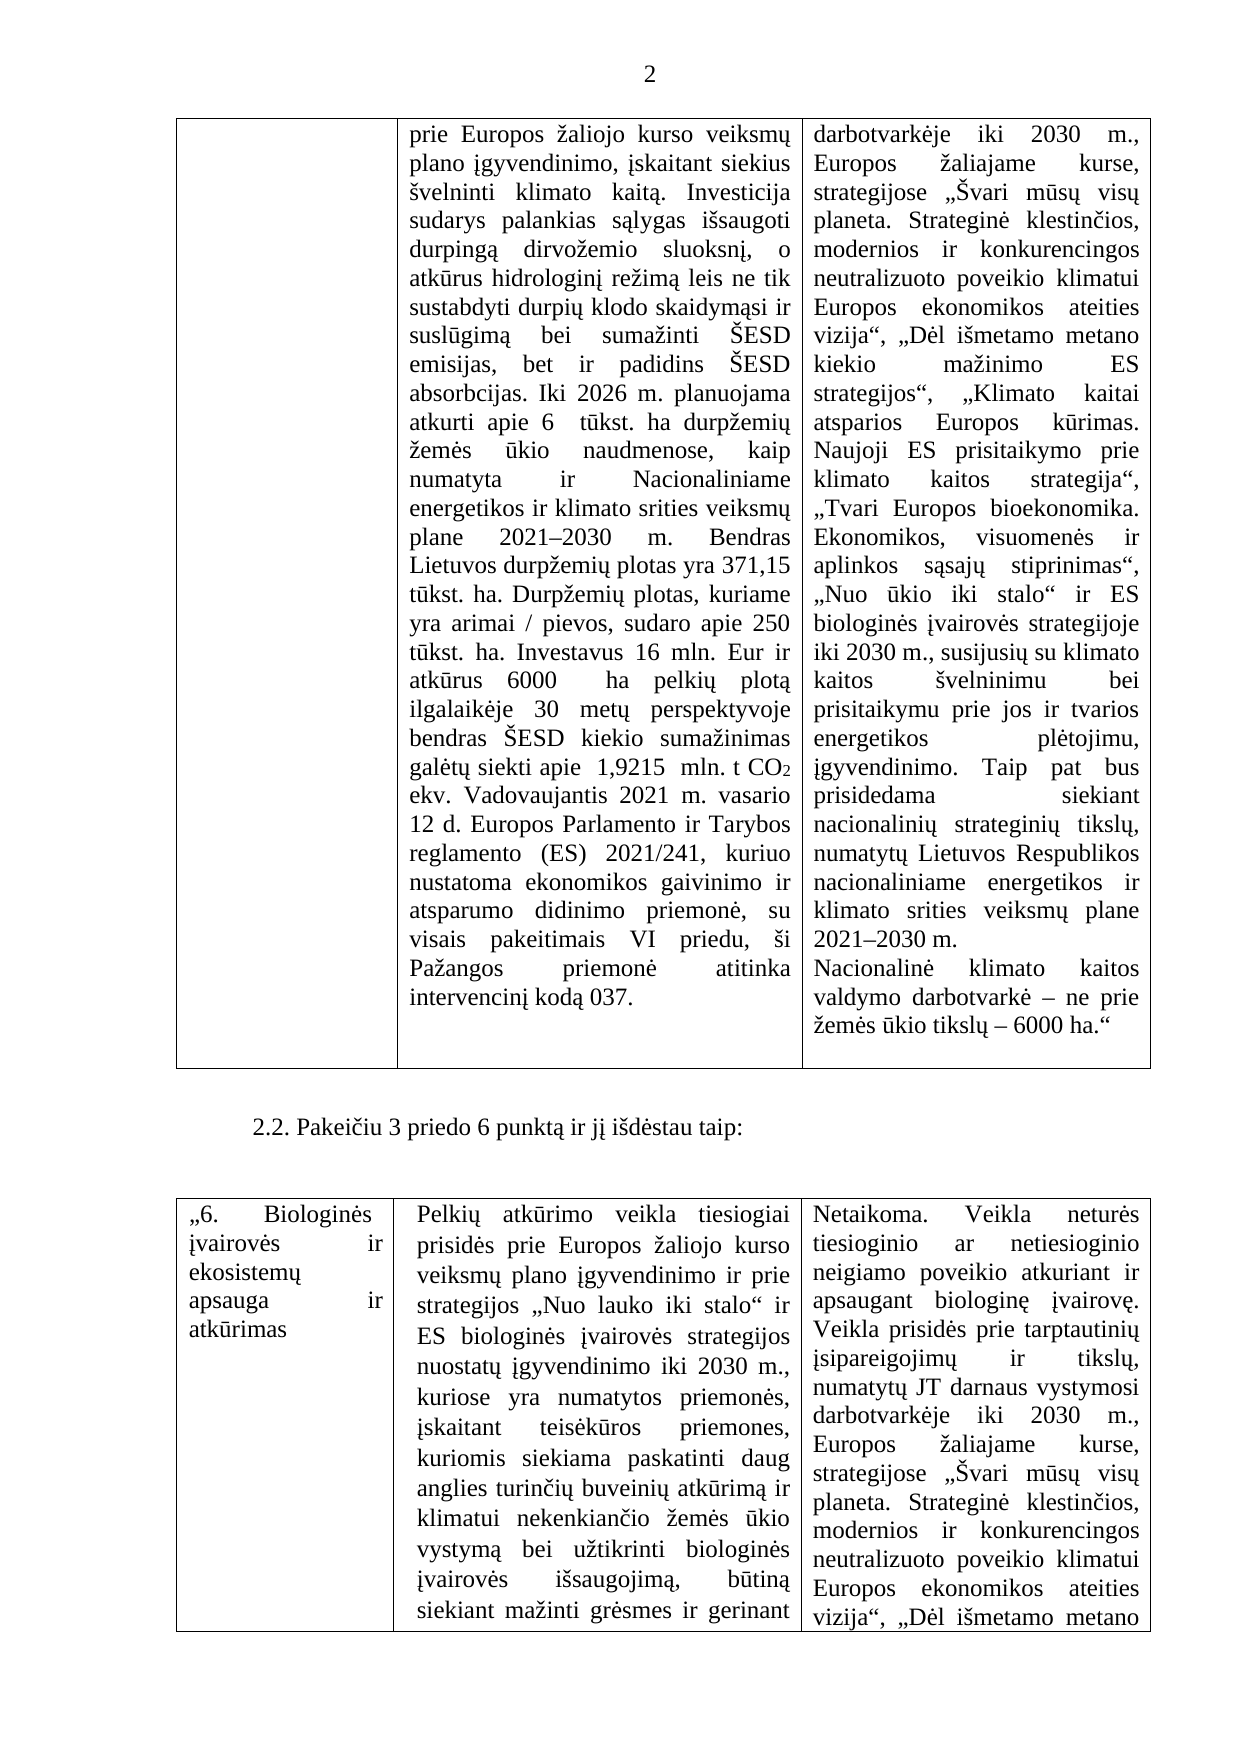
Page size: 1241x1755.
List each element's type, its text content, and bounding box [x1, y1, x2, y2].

table_header Pelkių atkūrimo veikla tiesiogiai prisidės prie Europos žaliojo kurso veiksmų plano įgyvendinimo ir prie strategijos „Nuo lauko iki stalo“ ir ES biologinės įvairovės strategijos nuostatų įgyvendinimo iki 2030 m., kuriose yra numatytos priemonės, įskaitant teisėkūros priemones, kuriomis siekiama paskatinti daug anglies turinčių buveinių atkūrimą ir klimatui nekenkiančio žemės ūkio vystymą bei užtikrinti biologinės įvairovės išsaugojimą, būtiną siekiant mažinti grėsmes ir gerinant [394, 1199, 801, 1631]
table_header „6. Biologinės įvairovės ir ekosistemų apsauga ir atkūrimas [177, 1199, 393, 1631]
table_header prie Europos žaliojo kurso veiksmų plano įgyvendinimo, įskaitant siekius švelninti klimato kaitą. Investicija sudarys palankias sąlygas išsaugoti durpingą dirvožemio sluoksnį, o atkūrus hidrologinį režimą leis ne tik sustabdyti durpių klodo skaidymąsi ir suslūgimą bei sumažinti ŠESD emisijas, bet ir padidins ŠESD absorbcijas. Iki 2026 m. planuojama atkurti apie 6 tūkst. ha durpžemių žemės ūkio naudmenose, kaip numatyta ir Nacionaliniame energetikos ir klimato srities veiksmų plane 2021–2030 m. Bendras Lietuvos durpžemių plotas yra 371,15 tūkst. ha. Durpžemių plotas, kuriame yra arimai / pievos, sudaro apie 250 tūkst. ha. Investavus 16 mln. Eur ir atkūrus 6000 ha pelkių plotą ilgalaikėje 30 metų perspektyvoje bendras ŠESD kiekio sumažinimas galėtų siekti apie 1,9215 mln. t CO2 ekv. Vadovaujantis 2021 m. vasario 12 d. Europos Parlamento ir Tarybos reglamento (ES) 2021/241, kuriuo nustatoma ekonomikos gaivinimo ir atsparumo didinimo priemonė, su visais pakeitimais VI priedu, ši Pažangos priemonė atitinka intervencinį kodą 037. [398, 119, 802, 1068]
table_header [177, 119, 397, 1068]
table_header darbotvarkėje iki 2030 m., Europos žaliajame kurse, strategijose „Švari mūsų visų planeta. Strateginė klestinčios, modernios ir konkurencingos neutralizuoto poveikio klimatui Europos ekonomikos ateities vizija“, „Dėl išmetamo metano kiekio mažinimo ES strategijos“, „Klimato kaitai atsparios Europos kūrimas. Naujoji ES prisitaikymo prie klimato kaitos strategija“, „Tvari Europos bioekonomika. Ekonomikos, visuomenės ir aplinkos sąsajų stiprinimas“, „Nuo ūkio iki stalo“ ir ES biologinės įvairovės strategijoje iki 2030 m., susijusių su klimato kaitos švelninimu bei prisitaikymu prie jos ir tvarios energetikos plėtojimu, įgyvendinimo. Taip pat bus prisidedama siekiant nacionalinių strateginių tikslų, numatytų Lietuvos Respublikos nacionaliniame energetikos ir klimato srities veiksmų plane 2021–2030 m. Nacionalinė klimato kaitos valdymo darbotvarkė – ne prie žemės ūkio tikslų – 6000 ha.“ [803, 119, 1150, 1068]
text 2.2. Pakeičiu 3 priedo 6 punktą ir jį išdėstau taip: [177, 1112, 1122, 1141]
table_header Netaikoma. Veikla neturės tiesioginio ar netiesioginio neigiamo poveikio atkuriant ir apsaugant biologinę įvairovę. Veikla prisidės prie tarptautinių įsipareigojimų ir tikslų, numatytų JT darnaus vystymosi darbotvarkėje iki 2030 m., Europos žaliajame kurse, strategijose „Švari mūsų visų planeta. Strateginė klestinčios, modernios ir konkurencingos neutralizuoto poveikio klimatui Europos ekonomikos ateities vizija“, „Dėl išmetamo metano [802, 1199, 1150, 1631]
